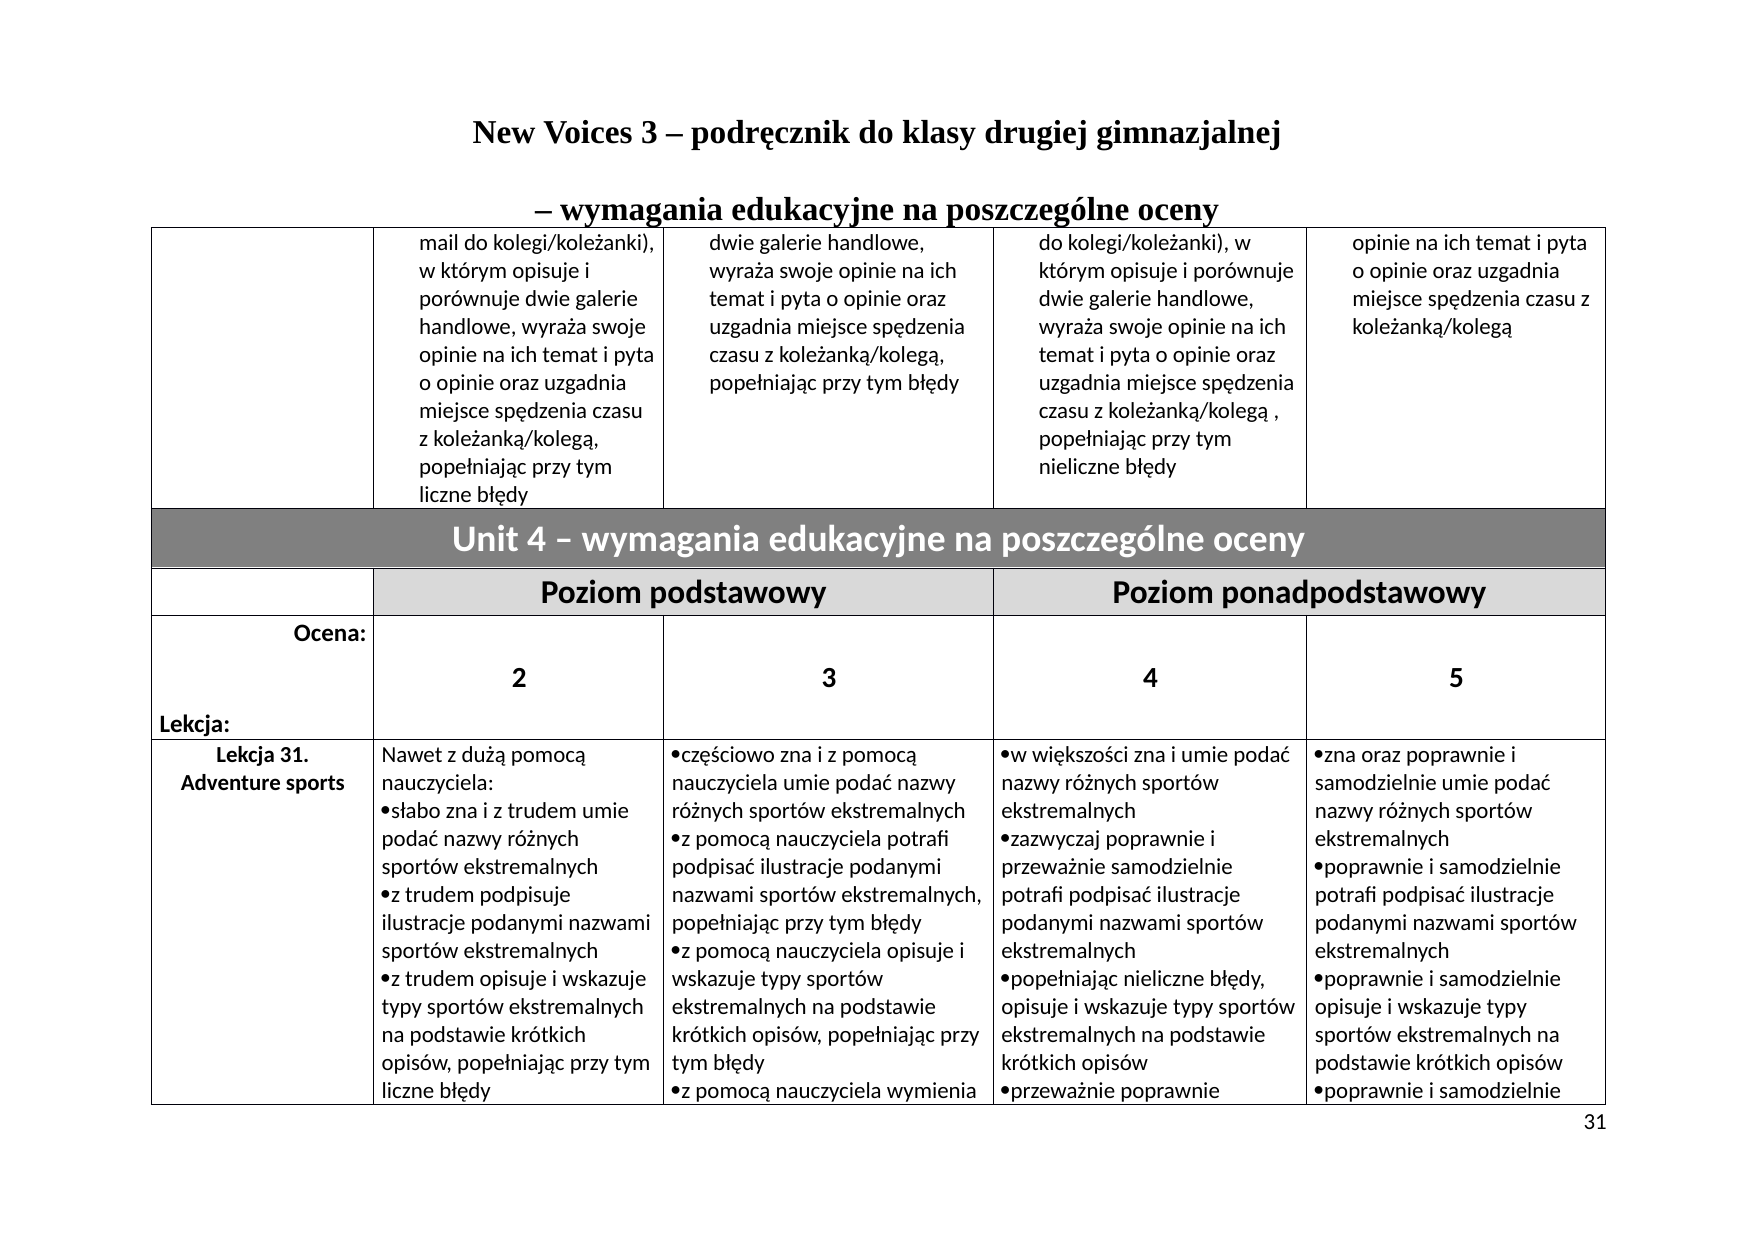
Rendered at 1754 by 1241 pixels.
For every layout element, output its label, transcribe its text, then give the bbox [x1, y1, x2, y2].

table_cell zna oraz poprawnie i samodzielnie umie podać nazwy różnych sportów ekstremalnych poprawnie i samodzielnie potrafi podpisać ilustracje podanymi nazwami sportów ekstremalnych poprawnie i samodzielnie opisuje i wskazuje typy sportów ekstremalnych na podstawie krótkich opisów poprawnie i samodzielnie [1307, 740, 1605, 1104]
table_cell Lekcja 31. Adventure sports [152, 740, 373, 1104]
table_cell do kolegi/koleżanki), w którym opisuje i porównuje dwie galerie handlowe, wyraża swoje opinie na ich temat i pyta o opinie oraz uzgadnia miejsce spędzenia czasu z koleżanką/kolegą , popełniając przy tym nieliczne błędy [994, 228, 1306, 508]
table_cell 3 [664, 616, 993, 739]
table_cell częściowo zna i z pomocą nauczyciela umie podać nazwy różnych sportów ekstremalnych z pomocą nauczyciela potrafi podpisać ilustracje podanymi nazwami sportów ekstremalnych, popełniając przy tym błędy z pomocą nauczyciela opisuje i wskazuje typy sportów ekstremalnych na podstawie krótkich opisów, popełniając przy tym błędy z pomocą nauczyciela wymienia [664, 740, 993, 1104]
table_cell mail do kolegi/koleżanki), w którym opisuje i porównuje dwie galerie handlowe, wyraża swoje opinie na ich temat i pyta o opinie oraz uzgadnia miejsce spędzenia czasu z koleżanką/kolegą, popełniając przy tym liczne błędy [374, 228, 663, 508]
table_cell 4 [994, 616, 1306, 739]
table_cell Poziom ponadpodstawowy [994, 569, 1605, 615]
table_cell Ocena: Lekcja: [152, 616, 373, 739]
table_cell [152, 228, 373, 508]
table_cell dwie galerie handlowe, wyraża swoje opinie na ich temat i pyta o opinie oraz uzgadnia miejsce spędzenia czasu z koleżanką/kolegą, popełniając przy tym błędy [664, 228, 993, 508]
table_cell Nawet z dużą pomocą nauczyciela: słabo zna i z trudem umie podać nazwy różnych sportów ekstremalnych z trudem podpisuje ilustracje podanymi nazwami sportów ekstremalnych z trudem opisuje i wskazuje typy sportów ekstremalnych na podstawie krótkich opisów, popełniając przy tym liczne błędy popełniając liczne błędy, z trudem wymienia pisemnie składniki ubioru przydatne w uprawianiu sportów ekstremalnych pracując w parach, popełniając liczne błędy, z trudem wyraża i uzasadnia swoje opinie i preferencje dotyczące sportów ekstremalnych, pyta o opinie i preferencje innych [374, 740, 663, 1104]
table_cell [152, 569, 373, 615]
table_cell w większości zna i umie podać nazwy różnych sportów ekstremalnych zazwyczaj poprawnie i przeważnie samodzielnie potrafi podpisać ilustracje podanymi nazwami sportów ekstremalnych popełniając nieliczne błędy, opisuje i wskazuje typy sportów ekstremalnych na podstawie krótkich opisów przeważnie poprawnie [994, 740, 1306, 1104]
table_cell 2 [374, 616, 663, 739]
table_cell Poziom podstawowy [374, 569, 993, 615]
table_cell opinie na ich temat i pyta o opinie oraz uzgadnia miejsce spędzenia czasu z koleżanką/kolegą [1307, 228, 1605, 508]
table_cell 5 [1307, 616, 1605, 739]
table_cell Unit 4 – wymagania edukacyjne na poszczególne oceny [152, 509, 1605, 567]
